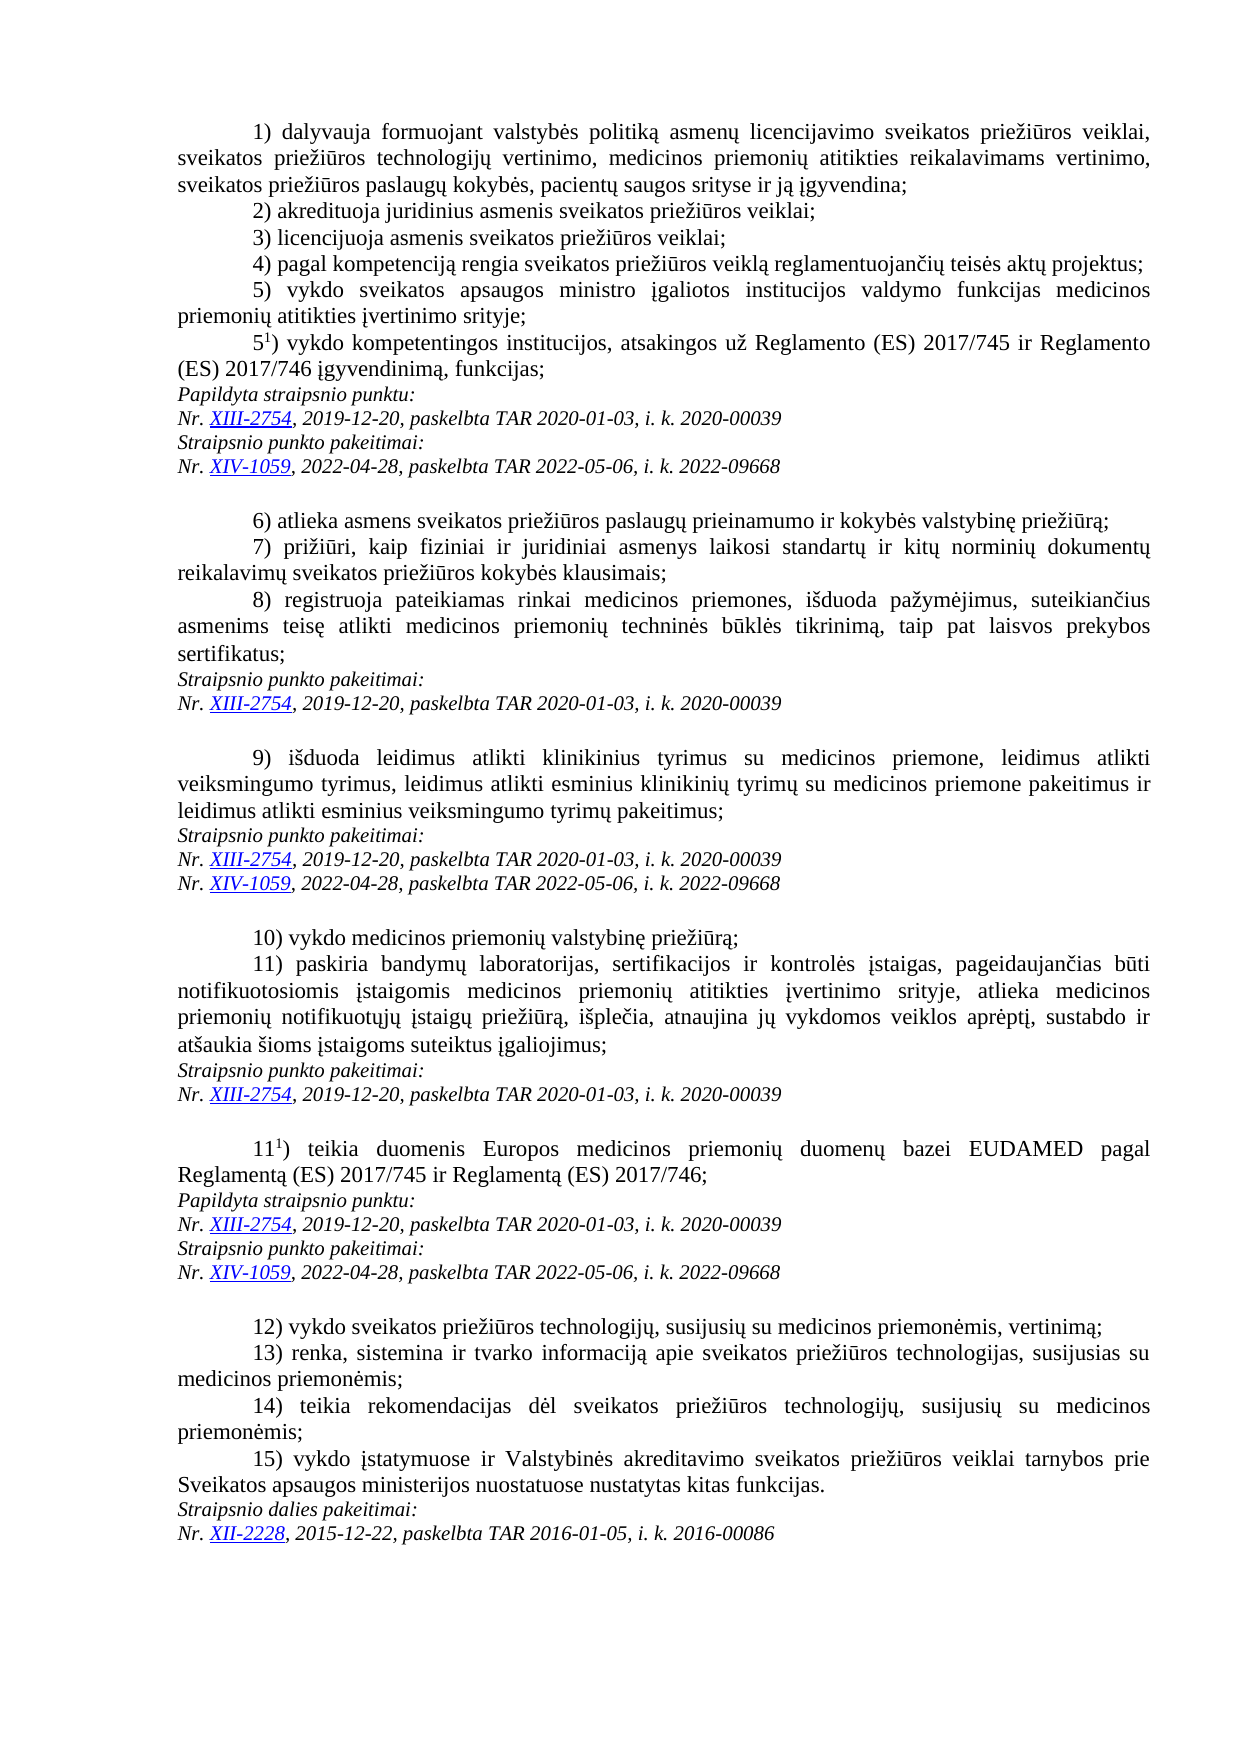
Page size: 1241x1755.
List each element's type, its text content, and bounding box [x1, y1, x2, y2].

text Straipsnio dalies pakeitimai: [177, 1497, 1152, 1521]
text 4) pagal kompetenciją rengia sveikatos priežiūros veiklą reglamentuojančių teisės aktų projektus; [177, 250, 1152, 276]
text Nr. XIII-2754, 2019-12-20, paskelbta TAR 2020-01-03, i. k. 2020-00039 [177, 691, 1152, 715]
text 3) licencijuoja asmenis sveikatos priežiūros veiklai; [177, 223, 1152, 250]
text 7) prižiūri, kaip fiziniai ir juridiniai asmenys laikosi standartų ir kitų norminių dokumentų reikalavimų sveikatos priežiūros kokybės klausimais; [177, 533, 1152, 586]
text 11) paskiria bandymų laboratorijas, sertifikacijos ir kontrolės įstaigas, pageidaujančias būti notifikuotosiomis įstaigomis medicinos priemonių atitikties įvertinimo srityje, atlieka medicinos priemonių notifikuotųjų įstaigų priežiūrą, išplečia, atnaujina jų vykdomos veiklos aprėptį, sustabdo ir atšaukia šioms įstaigoms suteiktus įgaliojimus; [177, 950, 1152, 1058]
text 14) teikia rekomendacijas dėl sveikatos priežiūros technologijų, susijusių su medicinos priemonėmis; [177, 1392, 1152, 1444]
text Nr. XIII-2754, 2019-12-20, paskelbta TAR 2020-01-03, i. k. 2020-00039 [177, 847, 1152, 871]
text Straipsnio punkto pakeitimai: [177, 1236, 1152, 1260]
text 2) akredituoja juridinius asmenis sveikatos priežiūros veiklai; [177, 197, 1152, 223]
text Papildyta straipsnio punktu: [177, 1188, 1152, 1212]
text Nr. XIII-2754, 2019-12-20, paskelbta TAR 2020-01-03, i. k. 2020-00039 [177, 406, 1152, 430]
text 9) išduoda leidimus atlikti klinikinius tyrimus su medicinos priemone, leidimus atlikti veiksmingumo tyrimus, leidimus atlikti esminius klinikinių tyrimų su medicinos priemone pakeitimus ir leidimus atlikti esminius veiksmingumo tyrimų pakeitimus; [177, 744, 1152, 823]
text Nr. XIII-2754, 2019-12-20, paskelbta TAR 2020-01-03, i. k. 2020-00039 [177, 1082, 1152, 1106]
text 111) teikia duomenis Europos medicinos priemonių duomenų bazei EUDAMED pagal Reglamentą (ES) 2017/745 ir Reglamentą (ES) 2017/746; [177, 1135, 1152, 1188]
text Nr. XIV-1059, 2022-04-28, paskelbta TAR 2022-05-06, i. k. 2022-09668 [177, 454, 1152, 478]
text Papildyta straipsnio punktu: [177, 382, 1152, 406]
text 8) registruoja pateikiamas rinkai medicinos priemones, išduoda pažymėjimus, suteikiančius asmenims teisę atlikti medicinos priemonių techninės būklės tikrinimą, taip pat laisvos prekybos sertifikatus; [177, 586, 1152, 667]
text 51) vykdo kompetentingos institucijos, atsakingos už Reglamento (ES) 2017/745 ir Reglamento (ES) 2017/746 įgyvendinimą, funkcijas; [177, 329, 1152, 382]
text Straipsnio punkto pakeitimai: [177, 1058, 1152, 1082]
text 15) vykdo įstatymuose ir Valstybinės akreditavimo sveikatos priežiūros veiklai tarnybos prie Sveikatos apsaugos ministerijos nuostatuose nustatytas kitas funkcijas. [177, 1444, 1152, 1497]
text 1) dalyvauja formuojant valstybės politiką asmenų licencijavimo sveikatos priežiūros veiklai, sveikatos priežiūros technologijų vertinimo, medicinos priemonių atitikties reikalavimams vertinimo, sveikatos priežiūros paslaugų kokybės, pacientų saugos srityse ir ją įgyvendina; [177, 118, 1152, 197]
text 12) vykdo sveikatos priežiūros technologijų, susijusių su medicinos priemonėmis, vertinimą; [177, 1313, 1152, 1339]
text Nr. XIII-2754, 2019-12-20, paskelbta TAR 2020-01-03, i. k. 2020-00039 [177, 1212, 1152, 1236]
text 13) renka, sistemina ir tvarko informaciją apie sveikatos priežiūros technologijas, susijusias su medicinos priemonėmis; [177, 1339, 1152, 1392]
text Nr. XIV-1059, 2022-04-28, paskelbta TAR 2022-05-06, i. k. 2022-09668 [177, 1260, 1152, 1284]
text Straipsnio punkto pakeitimai: [177, 667, 1152, 691]
text Nr. XIV-1059, 2022-04-28, paskelbta TAR 2022-05-06, i. k. 2022-09668 [177, 871, 1152, 895]
text 6) atlieka asmens sveikatos priežiūros paslaugų prieinamumo ir kokybės valstybinę priežiūrą; [177, 507, 1152, 533]
text Straipsnio punkto pakeitimai: [177, 823, 1152, 847]
text Straipsnio punkto pakeitimai: [177, 430, 1152, 454]
text 5) vykdo sveikatos apsaugos ministro įgaliotos institucijos valdymo funkcijas medicinos priemonių atitikties įvertinimo srityje; [177, 276, 1152, 329]
text Nr. XII-2228, 2015-12-22, paskelbta TAR 2016-01-05, i. k. 2016-00086 [177, 1521, 1152, 1545]
text 10) vykdo medicinos priemonių valstybinę priežiūrą; [177, 924, 1152, 950]
